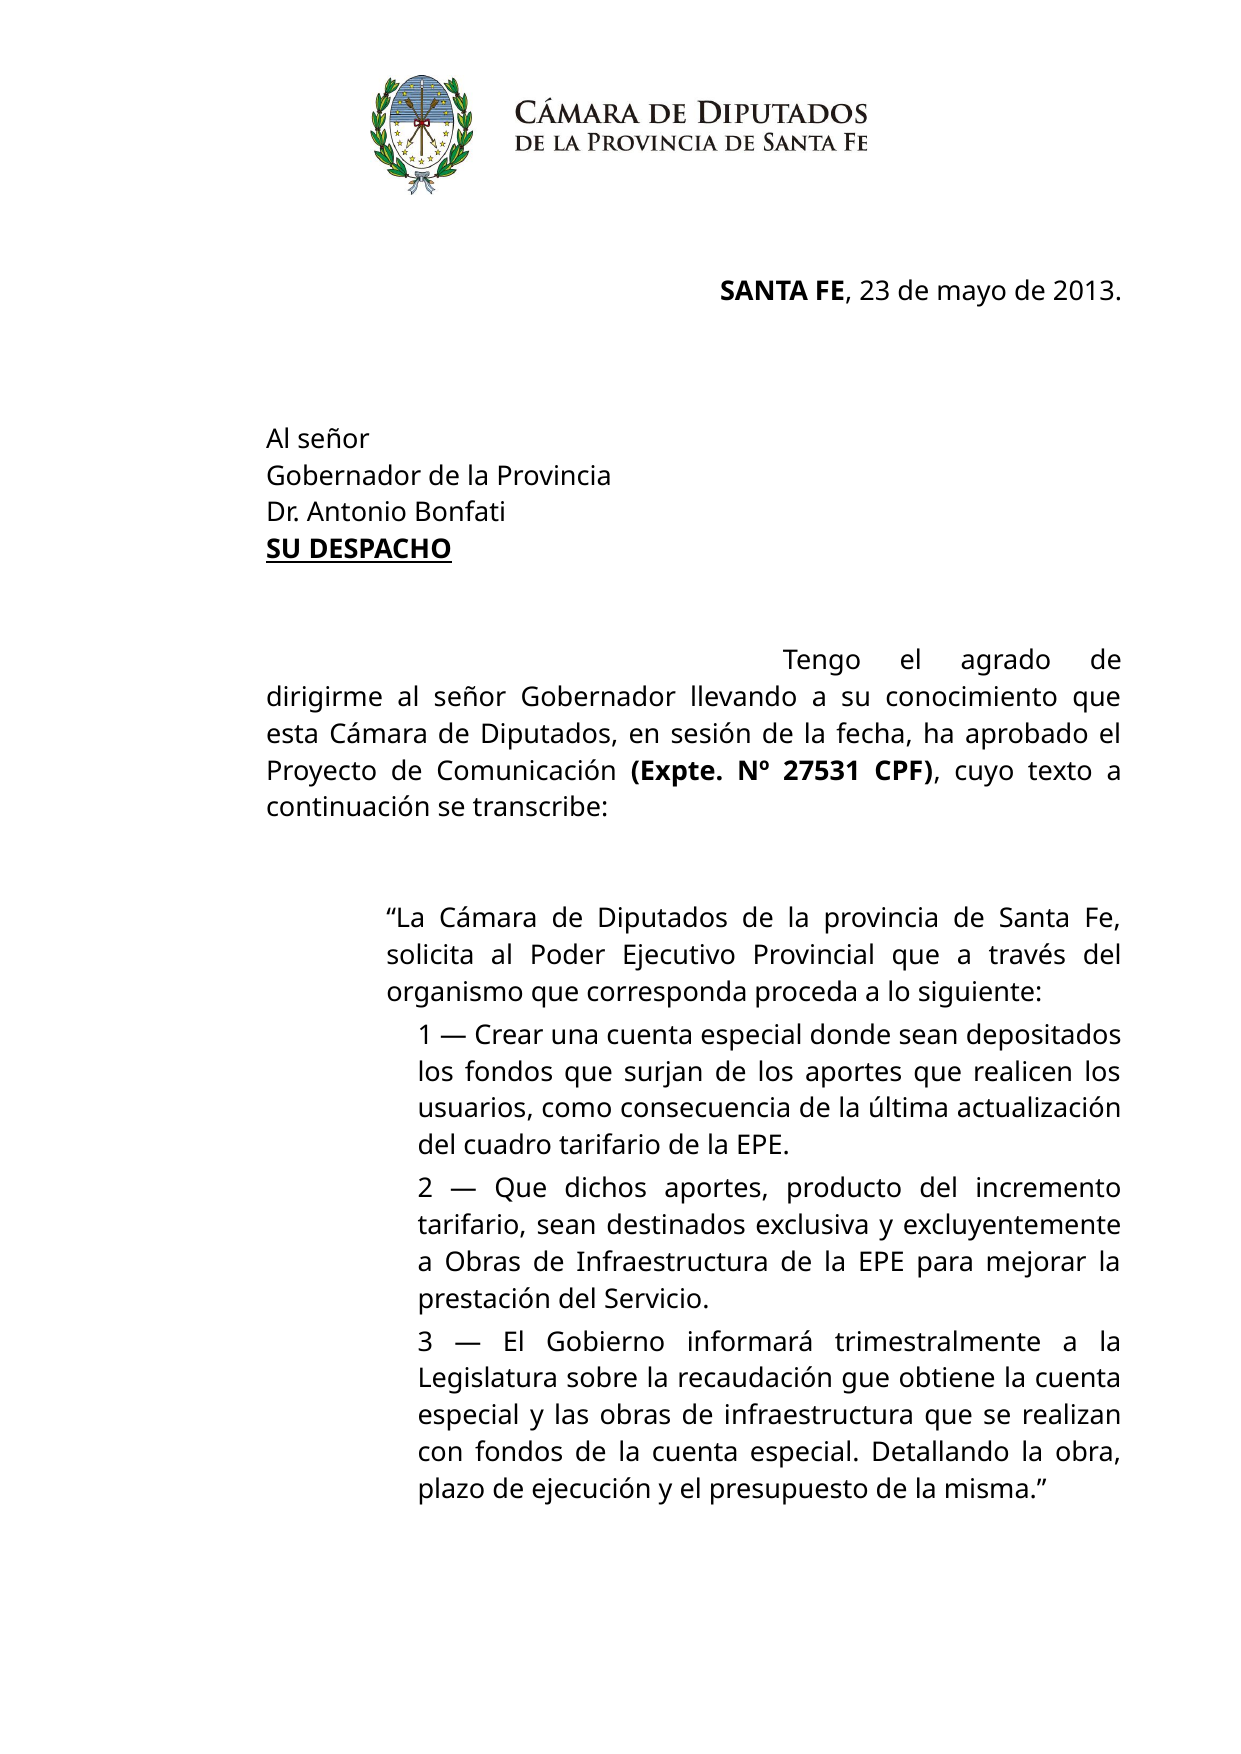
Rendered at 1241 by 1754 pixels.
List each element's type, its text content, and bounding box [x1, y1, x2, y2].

text Tengo el agrado de dirigirme al señor Gobernador llevando a su conocimiento que esta Cámara de Diputados, en sesión de la fecha, ha aprobado el Proyecto de Comunicación (Expte. Nº 27531 CPF), cuyo texto a continuación se transcribe: [266, 640, 1122, 825]
text Gobernador de la Provincia [266, 456, 1122, 493]
text SANTA FE, 23 de mayo de 2013. [266, 272, 1122, 308]
text “La Cámara de Diputados de la provincia de Santa Fe, solicita al Poder Ejecutivo Provincial que a través del organismo que corresponda proceda a lo siguiente: [386, 898, 1122, 1009]
picture [370, 75, 868, 199]
list 3 — El Gobierno informará trimestralmente a la Legislatura sobre la recaudación gue obtiene la cuenta especial y las obras de infraestructura que se realizan con fondos de la cuenta especial. Detallando la obra, plazo de ejecución y el presupuesto de la misma.” [417, 1322, 1122, 1506]
text Al señor [266, 419, 1122, 456]
text SU DESPACHO [266, 530, 1122, 567]
text Dr. Antonio Bonfati [266, 493, 1122, 530]
list 1 — Crear una cuenta especial donde sean depositados los fondos que surjan de los aportes que realicen los usuarios, como consecuencia de la última actualización del cuadro tarifario de la EPE. [417, 1015, 1122, 1163]
list 2 — Que dichos aportes, producto del incremento tarifario, sean destinados exclusiva y excluyentemente a Obras de Infraestructura de la EPE para mejorar la prestación del Servicio. [417, 1168, 1122, 1316]
